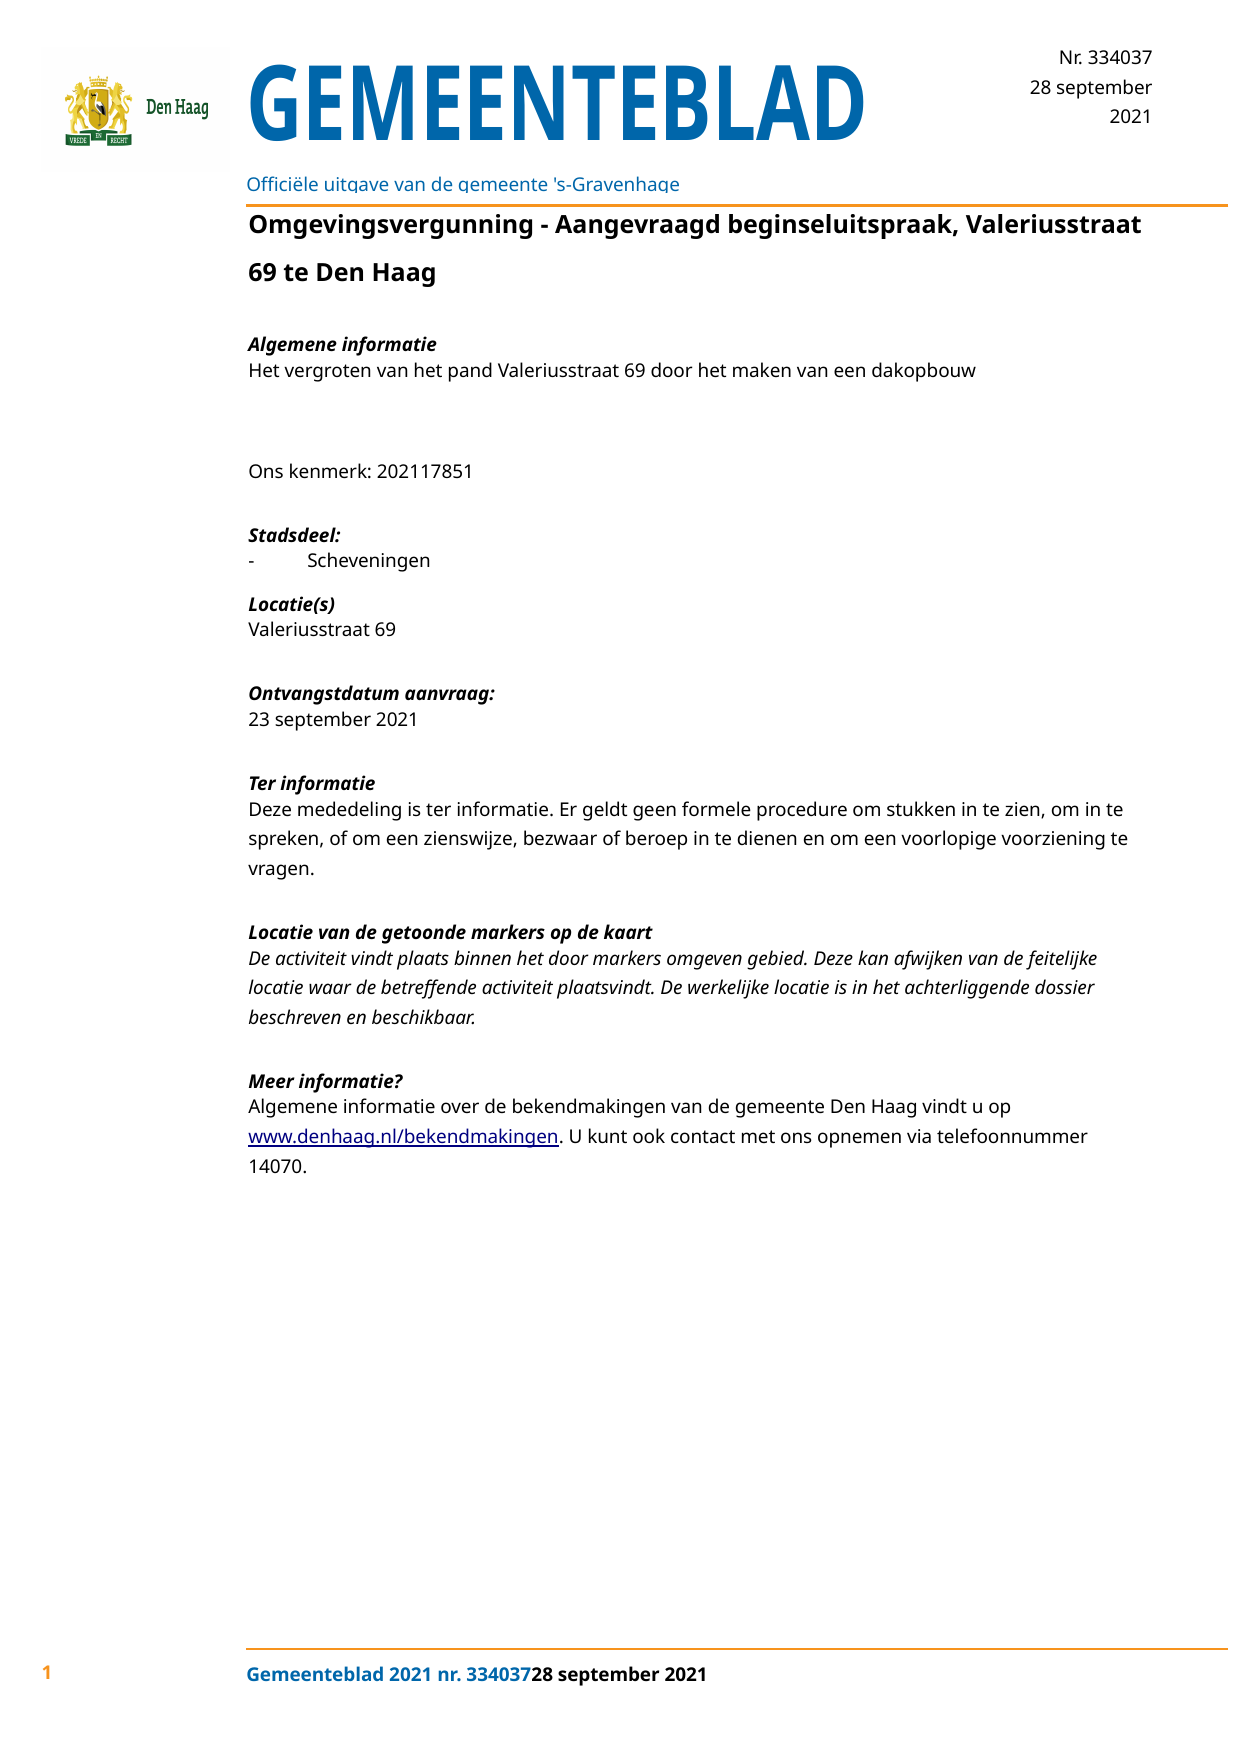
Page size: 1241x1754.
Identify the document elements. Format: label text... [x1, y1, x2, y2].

text Valeriusstraat 69 [248, 617, 1152, 642]
text Locatie(s) [248, 591, 1152, 617]
list Scheveningen [248, 548, 1152, 573]
text Algemene informatie [248, 331, 1152, 357]
text 23 september 2021 [248, 706, 1152, 732]
text Algemene informatie over de bekendmakingen van de gemeente Den Haag vindt u op www.denhaag.nl/bekendmakingen. U kunt ook contact met ons opnemen via telefoonnummer 14070. [248, 1094, 1152, 1178]
text Ter informatie [248, 770, 1152, 796]
text Stadsdeel: [248, 522, 1152, 548]
text Ontvangstdatum aanvraag: [248, 681, 1152, 706]
picture [41, 47, 231, 172]
text Ons kenmerk: 202117851 [248, 458, 1152, 484]
text Omgevingsvergunning - Aangevraagd beginseluitspraak, Valeriusstraat 69 te Den Haag [248, 207, 1152, 288]
text Meer informatie? [248, 1068, 1152, 1094]
text De activiteit vindt plaats binnen het door markers omgeven gebied. Deze kan afwijken van de feitelijke locatie waar de betreffende activiteit plaatsvindt. De werkelijke locatie is in het achterliggende dossier beschreven en beschikbaar. [248, 945, 1152, 1030]
text Deze mededeling is ter informatie. Er geldt geen formele procedure om stukken in te zien, om in te spreken, of om een zienswijze, bezwaar of beroep in te dienen en om een voorlopige voorziening te vragen. [248, 796, 1152, 881]
text Het vergroten van het pand Valeriusstraat 69 door het maken van een dakopbouw [248, 357, 1152, 383]
text Locatie van de getoonde markers op de kaart [248, 919, 1152, 945]
